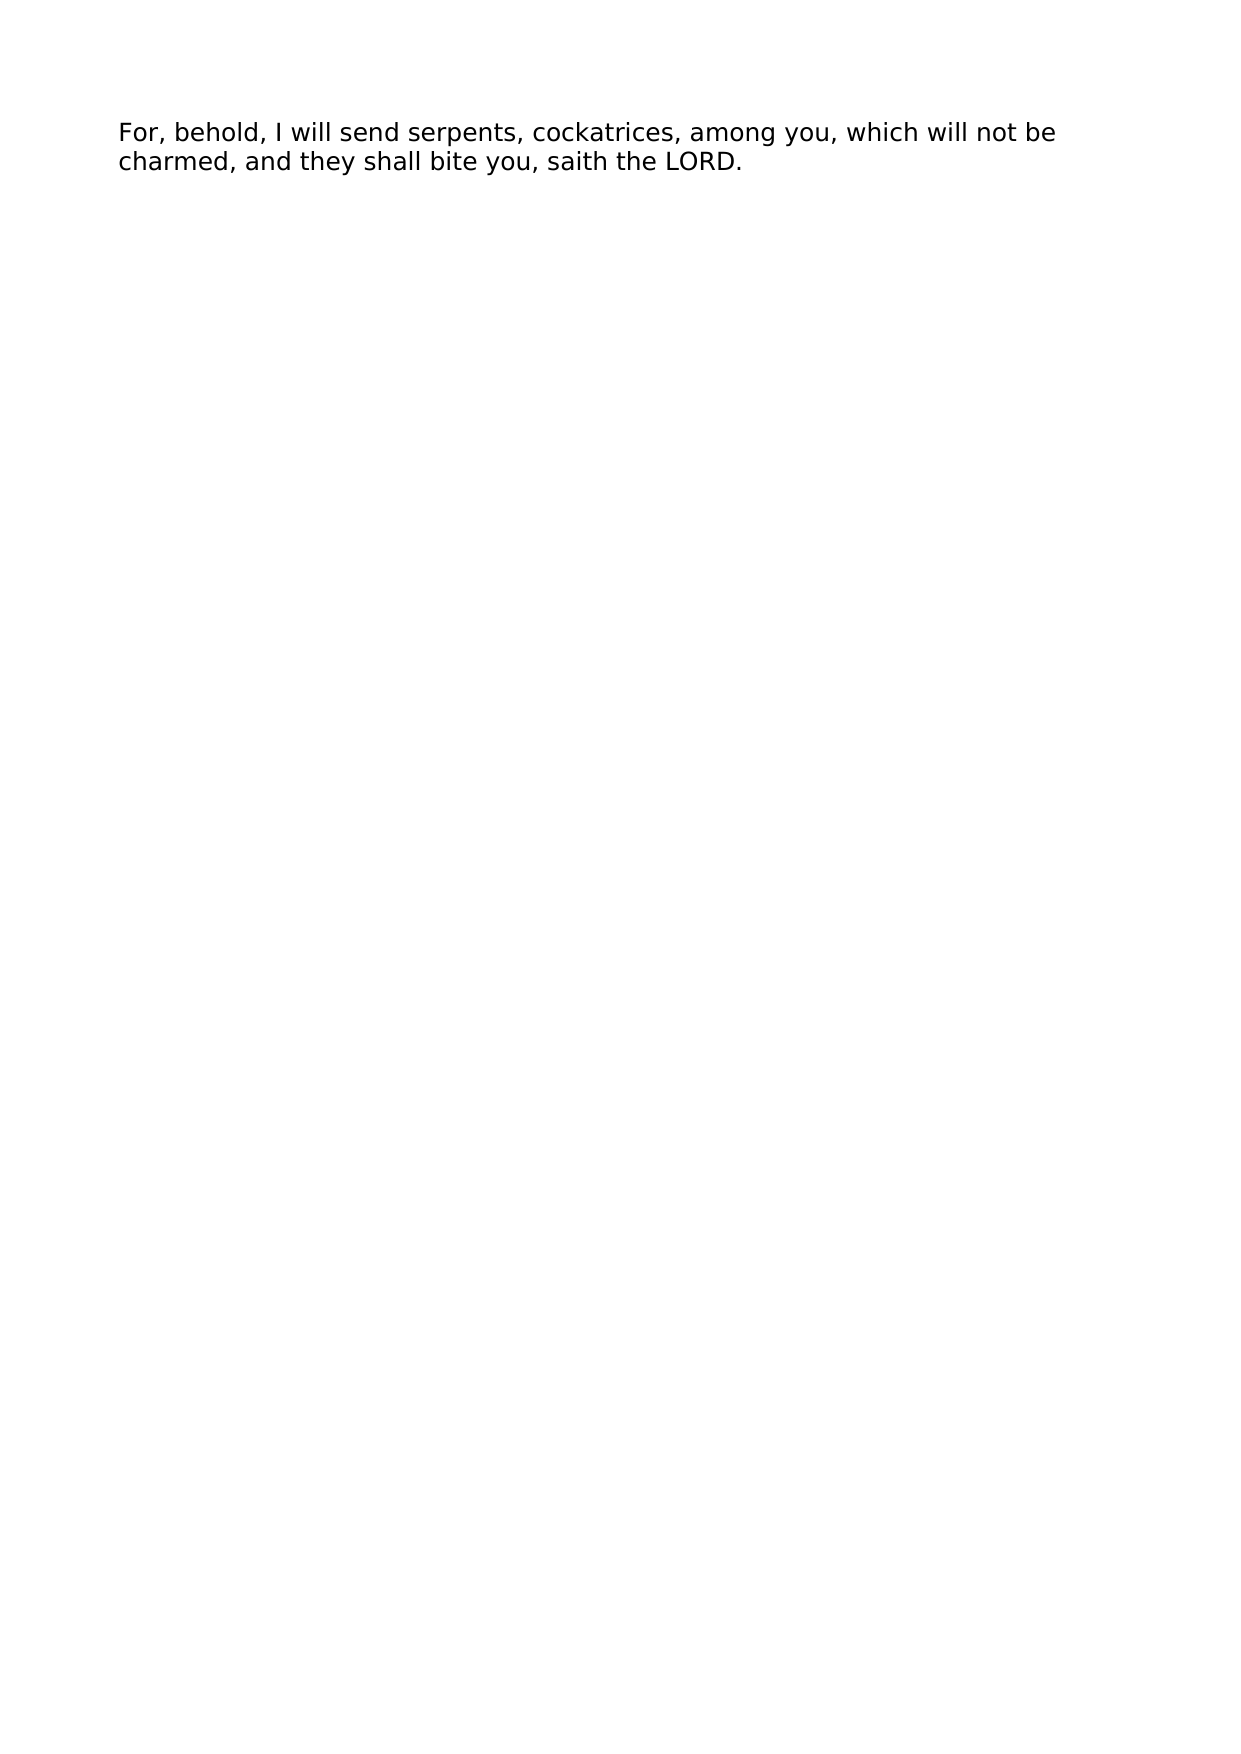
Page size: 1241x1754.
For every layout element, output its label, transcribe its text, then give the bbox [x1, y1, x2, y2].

text For, behold, I will send serpents, cockatrices, among you, which will not be charmed, and they shall bite you, saith the LORD. [118, 118, 1122, 176]
